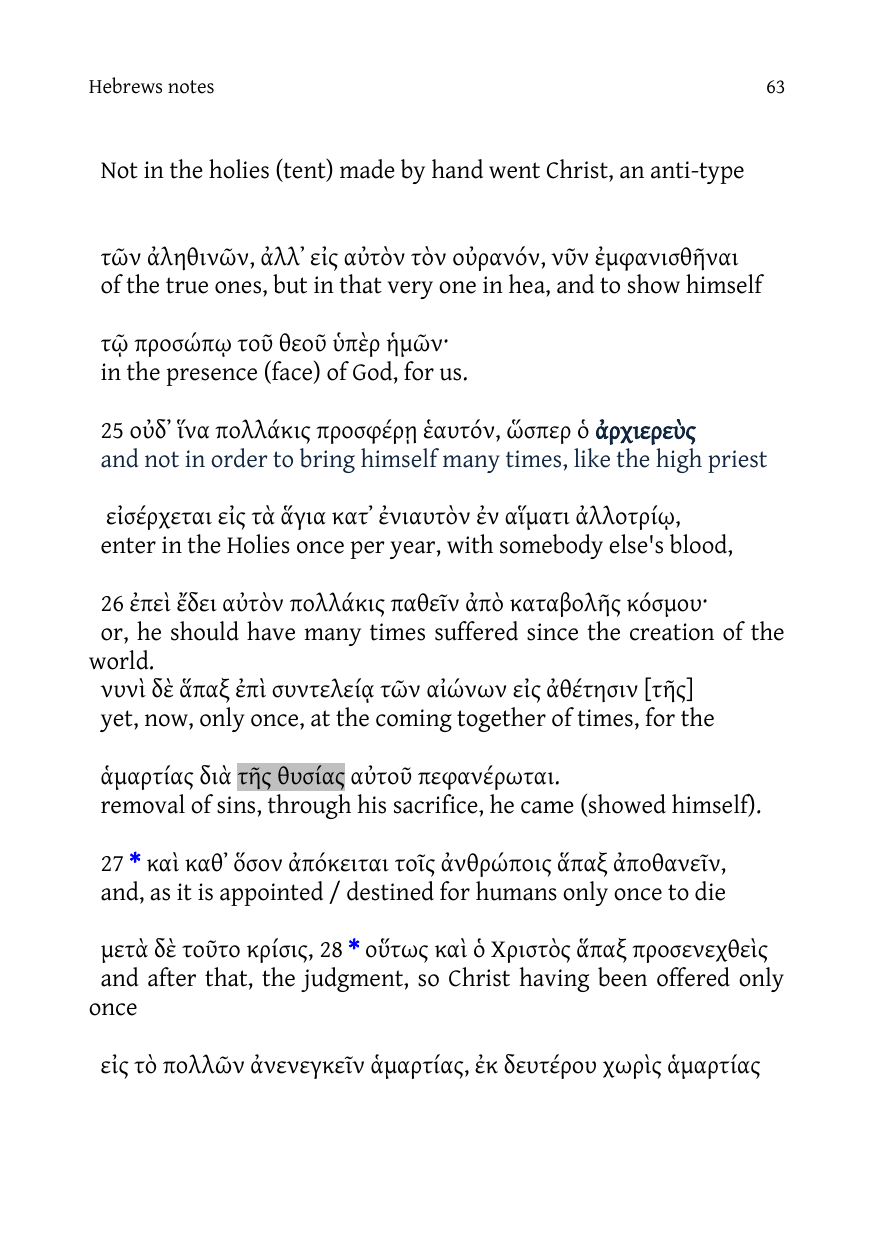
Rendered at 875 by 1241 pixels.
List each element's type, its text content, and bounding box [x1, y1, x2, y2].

text 26 ἐπεὶ ἔδει αὐτὸν πολλάκις παθεῖν ἀπὸ καταβολῆς κόσμου· [89, 589, 785, 618]
text in the presence (face) of God, for us. [89, 358, 785, 387]
text ἁμαρτίας διὰ τῆς θυσίας αὐτοῦ πεφανέρωται. [89, 762, 785, 791]
text εἰσέρχεται εἰς τὰ ἅγια κατ᾽ ἐνιαυτὸν ἐν αἵματι ἀλλοτρίῳ, [89, 503, 785, 532]
text εἰς τὸ πολλῶν ἀνενεγκεῖν ἁμαρτίας, ἐκ δευτέρου χωρὶς ἁμαρτίας [89, 1051, 785, 1080]
text Not in the holies (tent) made by hand went Christ, an anti-type [89, 157, 785, 185]
text yet, now, only once, at the coming together of times, for the [89, 705, 785, 734]
text νυνὶ δὲ ἅπαξ ἐπὶ συντελείᾳ τῶν αἰώνων εἰς ἀθέτησιν [τῆς] [89, 676, 785, 705]
text enter in the Holies once per year, with somebody else's blood, [89, 532, 785, 561]
text of the true ones, but in that very one in hea, and to show himself [89, 272, 785, 301]
text removal of sins, through his sacrifice, he came (showed himself). [89, 791, 785, 820]
text 27 * καὶ καθ᾽ ὅσον ἀπόκειται τοῖς ἀνθρώποις ἅπαξ ἀποθανεῖν, [89, 849, 785, 878]
text or, he should have many times suffered since the creation of the world. [89, 618, 785, 676]
text 25 οὐδ᾽ ἵνα πολλάκις προσφέρῃ ἑαυτόν, ὥσπερ ὁ ἀρχιερεὺς [89, 416, 785, 445]
text τῷ προσώπῳ τοῦ θεοῦ ὑπὲρ ἡμῶν· [89, 330, 785, 358]
text τῶν ἀληθινῶν, ἀλλ᾽ εἰς αὐτὸν τὸν οὐρανόν, νῦν ἐμφανισθῆναι [89, 243, 785, 272]
text and, as it is appointed / destined for humans only once to die [89, 878, 785, 907]
text μετὰ δὲ τοῦτο κρίσις, 28 * οὕτως καὶ ὁ Χριστὸς ἅπαξ προσενεχθεὶς [89, 936, 785, 964]
text and after that, the judgment, so Christ having been offered only once [89, 964, 785, 1022]
text and not in order to bring himself many times, like the high priest [89, 445, 785, 474]
